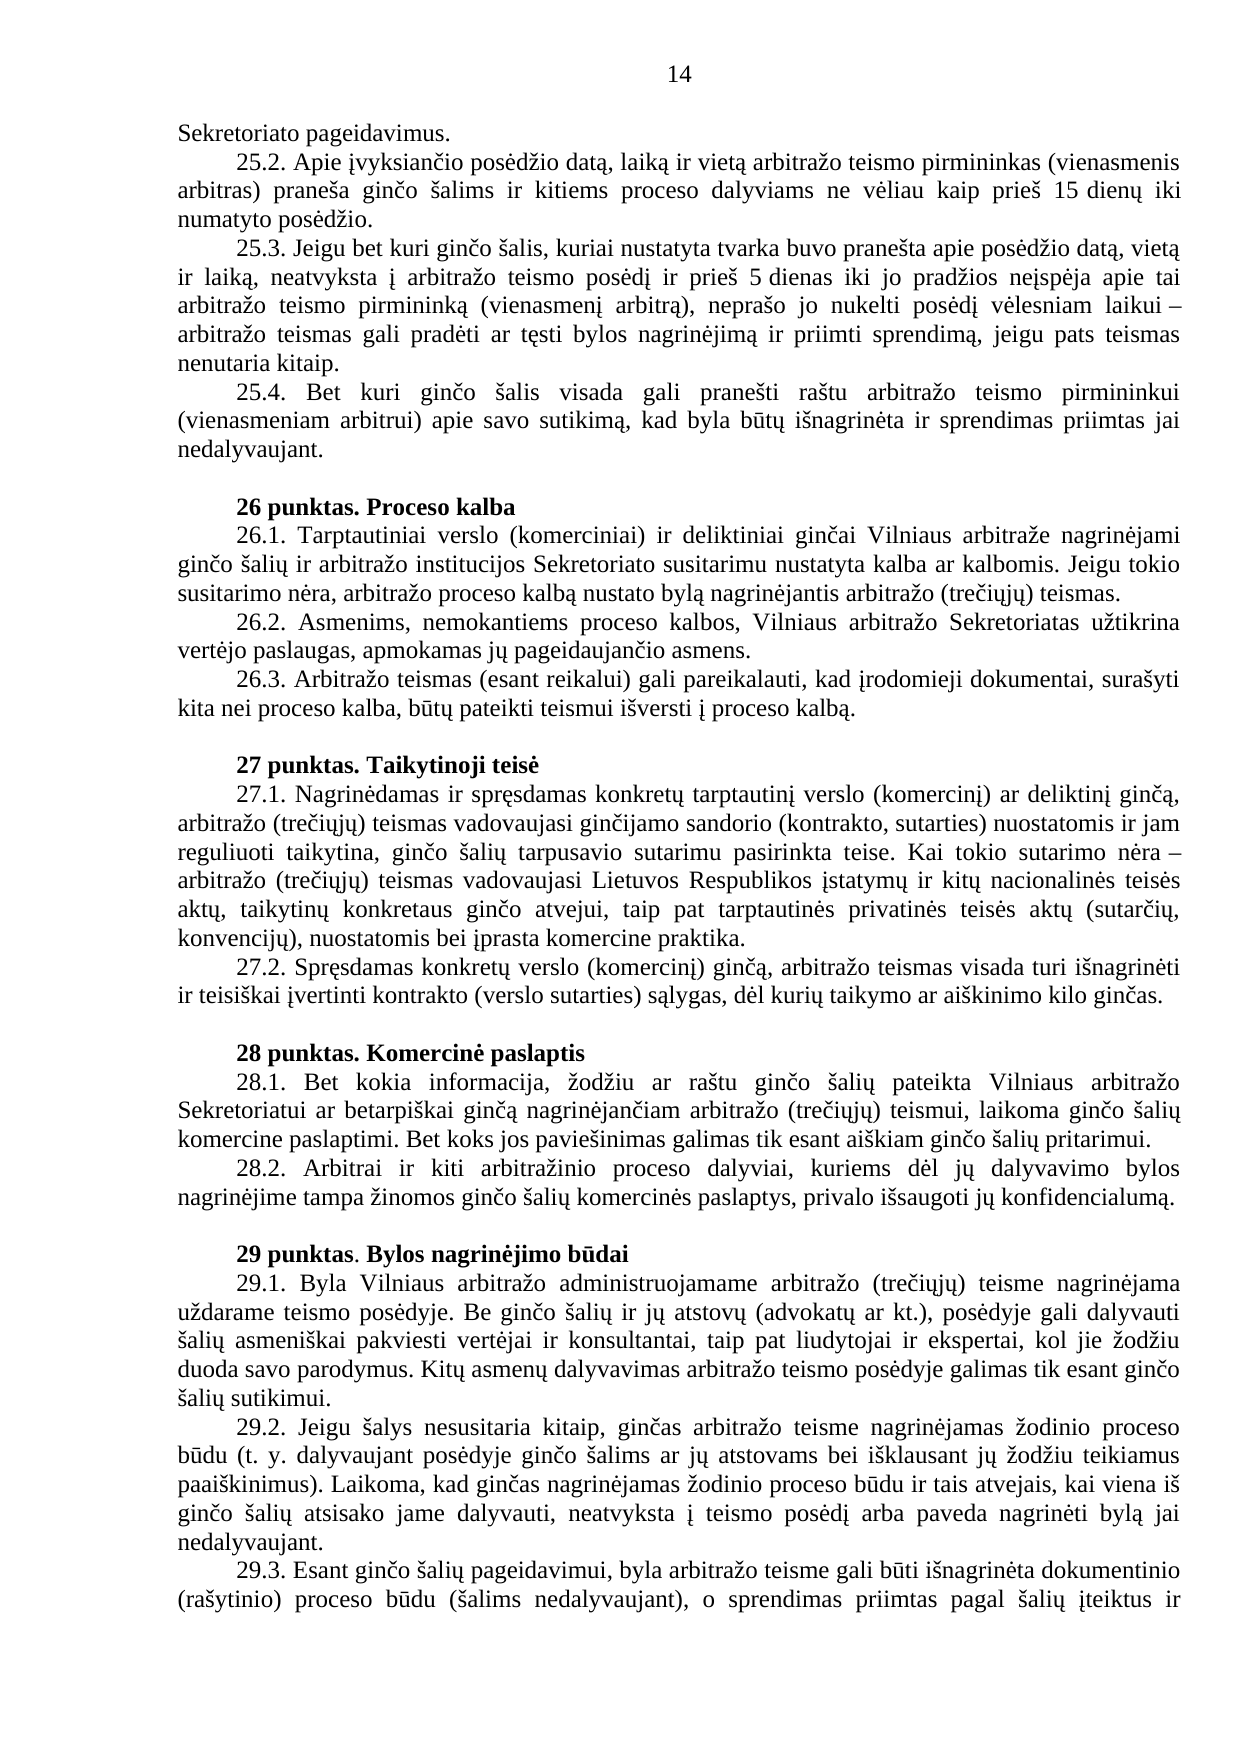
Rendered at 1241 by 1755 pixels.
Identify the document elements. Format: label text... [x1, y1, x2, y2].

text 26 punktas. Proceso kalba [177, 492, 1181, 521]
text 26.1. Tarptautiniai verslo (komerciniai) ir deliktiniai ginčai Vilniaus arbitraže nagrinėjami ginčo šalių ir arbitražo institucijos Sekretoriato susitarimu nustatyta kalba ar kalbomis. Jeigu tokio susitarimo nėra, arbitražo proceso kalbą nustato bylą nagrinėjantis arbitražo (trečiųjų) teismas. [177, 521, 1181, 607]
text 28.2. Arbitrai ir kiti arbitražinio proceso dalyviai, kuriems dėl jų dalyvavimo bylos nagrinėjime tampa žinomos ginčo šalių komercinės paslaptys, privalo išsaugoti jų konfidencialumą. [177, 1153, 1181, 1211]
text 27 punktas. Taikytinoji teisė [177, 751, 1181, 779]
text 29 punktas. Bylos nagrinėjimo būdai [177, 1239, 1181, 1268]
text 27.1. Nagrinėdamas ir spręsdamas konkretų tarptautinį verslo (komercinį) ar deliktinį ginčą, arbitražo (trečiųjų) teismas vadovaujasi ginčijamo sandorio (kontrakto, sutarties) nuostatomis ir jam reguliuoti taikytina, ginčo šalių tarpusavio sutarimu pasirinkta teise. Kai tokio sutarimo nėra – arbitražo (trečiųjų) teismas vadovaujasi Lietuvos Respublikos įstatymų ir kitų nacionalinės teisės aktų, taikytinų konkretaus ginčo atvejui, taip pat tarptautinės privatinės teisės aktų (sutarčių, konvencijų), nuostatomis bei įprasta komercine praktika. [177, 779, 1181, 952]
text 28.1. Bet kokia informacija, žodžiu ar raštu ginčo šalių pateikta Vilniaus arbitražo Sekretoriatui ar betarpiškai ginčą nagrinėjančiam arbitražo (trečiųjų) teismui, laikoma ginčo šalių komercine paslaptimi. Bet koks jos paviešinimas galimas tik esant aiškiam ginčo šalių pritarimui. [177, 1067, 1181, 1153]
text 25.4. Bet kuri ginčo šalis visada gali pranešti raštu arbitražo teismo pirmininkui (vienasmeniam arbitrui) apie savo sutikimą, kad byla būtų išnagrinėta ir sprendimas priimtas jai nedalyvaujant. [177, 377, 1181, 463]
text 25.2. Apie įvyksiančio posėdžio datą, laiką ir vietą arbitražo teismo pirmininkas (vienasmenis arbitras) praneša ginčo šalims ir kitiems proceso dalyviams ne vėliau kaip prieš 15 dienų iki numatyto posėdžio. [177, 147, 1181, 233]
text 29.2. Jeigu šalys nesusitaria kitaip, ginčas arbitražo teisme nagrinėjamas žodinio proceso būdu (t. y. dalyvaujant posėdyje ginčo šalims ar jų atstovams bei išklausant jų žodžiu teikiamus paaiškinimus). Laikoma, kad ginčas nagrinėjamas žodinio proceso būdu ir tais atvejais, kai viena iš ginčo šalių atsisako jame dalyvauti, neatvyksta į teismo posėdį arba paveda nagrinėti bylą jai nedalyvaujant. [177, 1412, 1181, 1556]
text Sekretoriato pageidavimus. [177, 118, 1181, 147]
text 28 punktas. Komercinė paslaptis [177, 1038, 1181, 1067]
text 29.3. Esant ginčo šalių pageidavimui, byla arbitražo teisme gali būti išnagrinėta dokumentinio (rašytinio) proceso būdu (šalims nedalyvaujant), o sprendimas priimtas pagal šalių įteiktus ir [177, 1556, 1181, 1613]
text 29.1. Byla Vilniaus arbitražo administruojamame arbitražo (trečiųjų) teisme nagrinėjama uždarame teismo posėdyje. Be ginčo šalių ir jų atstovų (advokatų ar kt.), posėdyje gali dalyvauti šalių asmeniškai pakviesti vertėjai ir konsultantai, taip pat liudytojai ir ekspertai, kol jie žodžiu duoda savo parodymus. Kitų asmenų dalyvavimas arbitražo teismo posėdyje galimas tik esant ginčo šalių sutikimui. [177, 1268, 1181, 1412]
text 27.2. Spręsdamas konkretų verslo (komercinį) ginčą, arbitražo teismas visada turi išnagrinėti ir teisiškai įvertinti kontrakto (verslo sutarties) sąlygas, dėl kurių taikymo ar aiškinimo kilo ginčas. [177, 952, 1181, 1009]
text 25.3. Jeigu bet kuri ginčo šalis, kuriai nustatyta tvarka buvo pranešta apie posėdžio datą, vietą ir laiką, neatvyksta į arbitražo teismo posėdį ir prieš 5 dienas iki jo pradžios neįspėja apie tai arbitražo teismo pirmininką (vienasmenį arbitrą), neprašo jo nukelti posėdį vėlesniam laikui – arbitražo teismas gali pradėti ar tęsti bylos nagrinėjimą ir priimti sprendimą, jeigu pats teismas nenutaria kitaip. [177, 233, 1181, 377]
text 26.2. Asmenims, nemokantiems proceso kalbos, Vilniaus arbitražo Sekretoriatas užtikrina vertėjo paslaugas, apmokamas jų pageidaujančio asmens. [177, 607, 1181, 664]
text 26.3. Arbitražo teismas (esant reikalui) gali pareikalauti, kad įrodomieji dokumentai, surašyti kita nei proceso kalba, būtų pateikti teismui išversti į proceso kalbą. [177, 664, 1181, 722]
